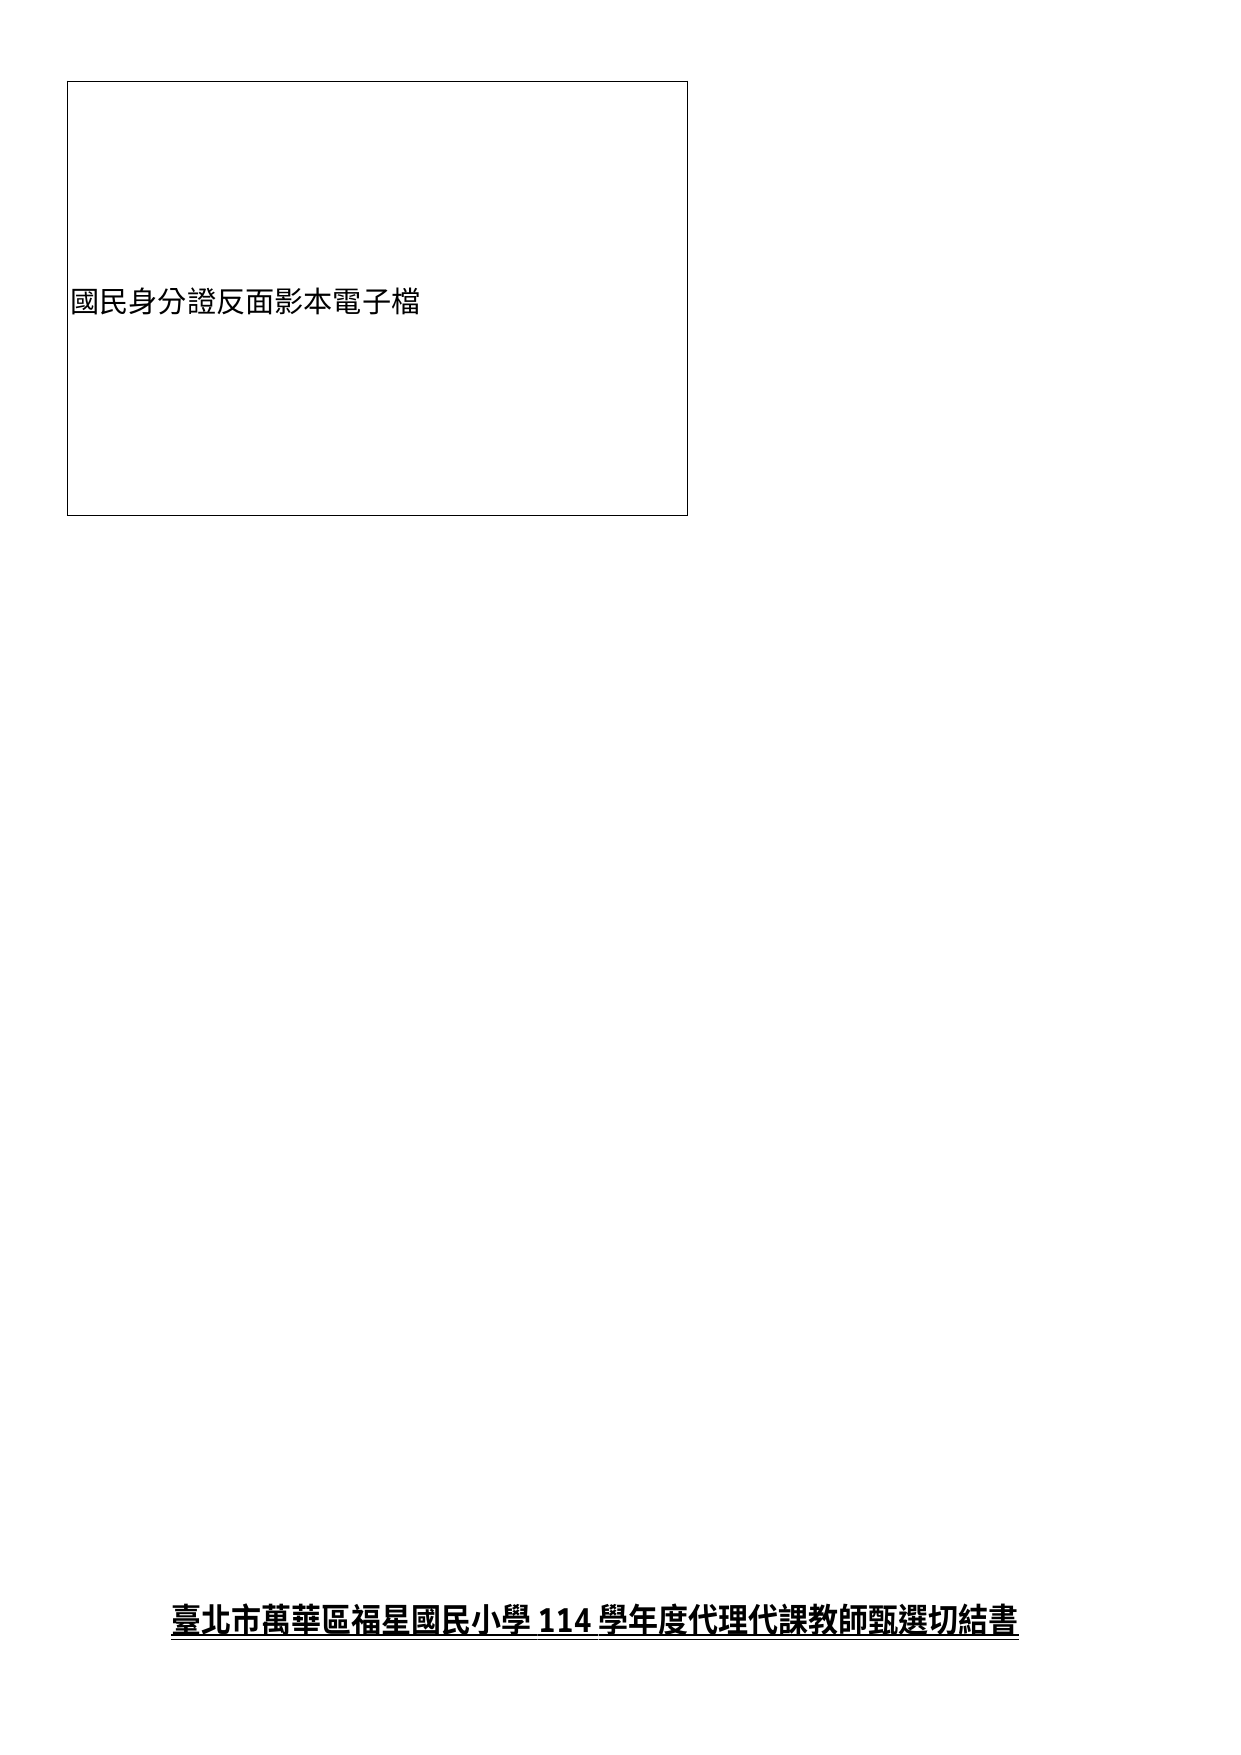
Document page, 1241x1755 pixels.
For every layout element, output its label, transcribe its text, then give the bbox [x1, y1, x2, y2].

text 臺北市萬華區福星國民小學114學年度代理代課教師甄選切結書 [67, 1576, 1122, 1638]
table_header 國民身分證反面影本電子檔 [68, 82, 687, 515]
